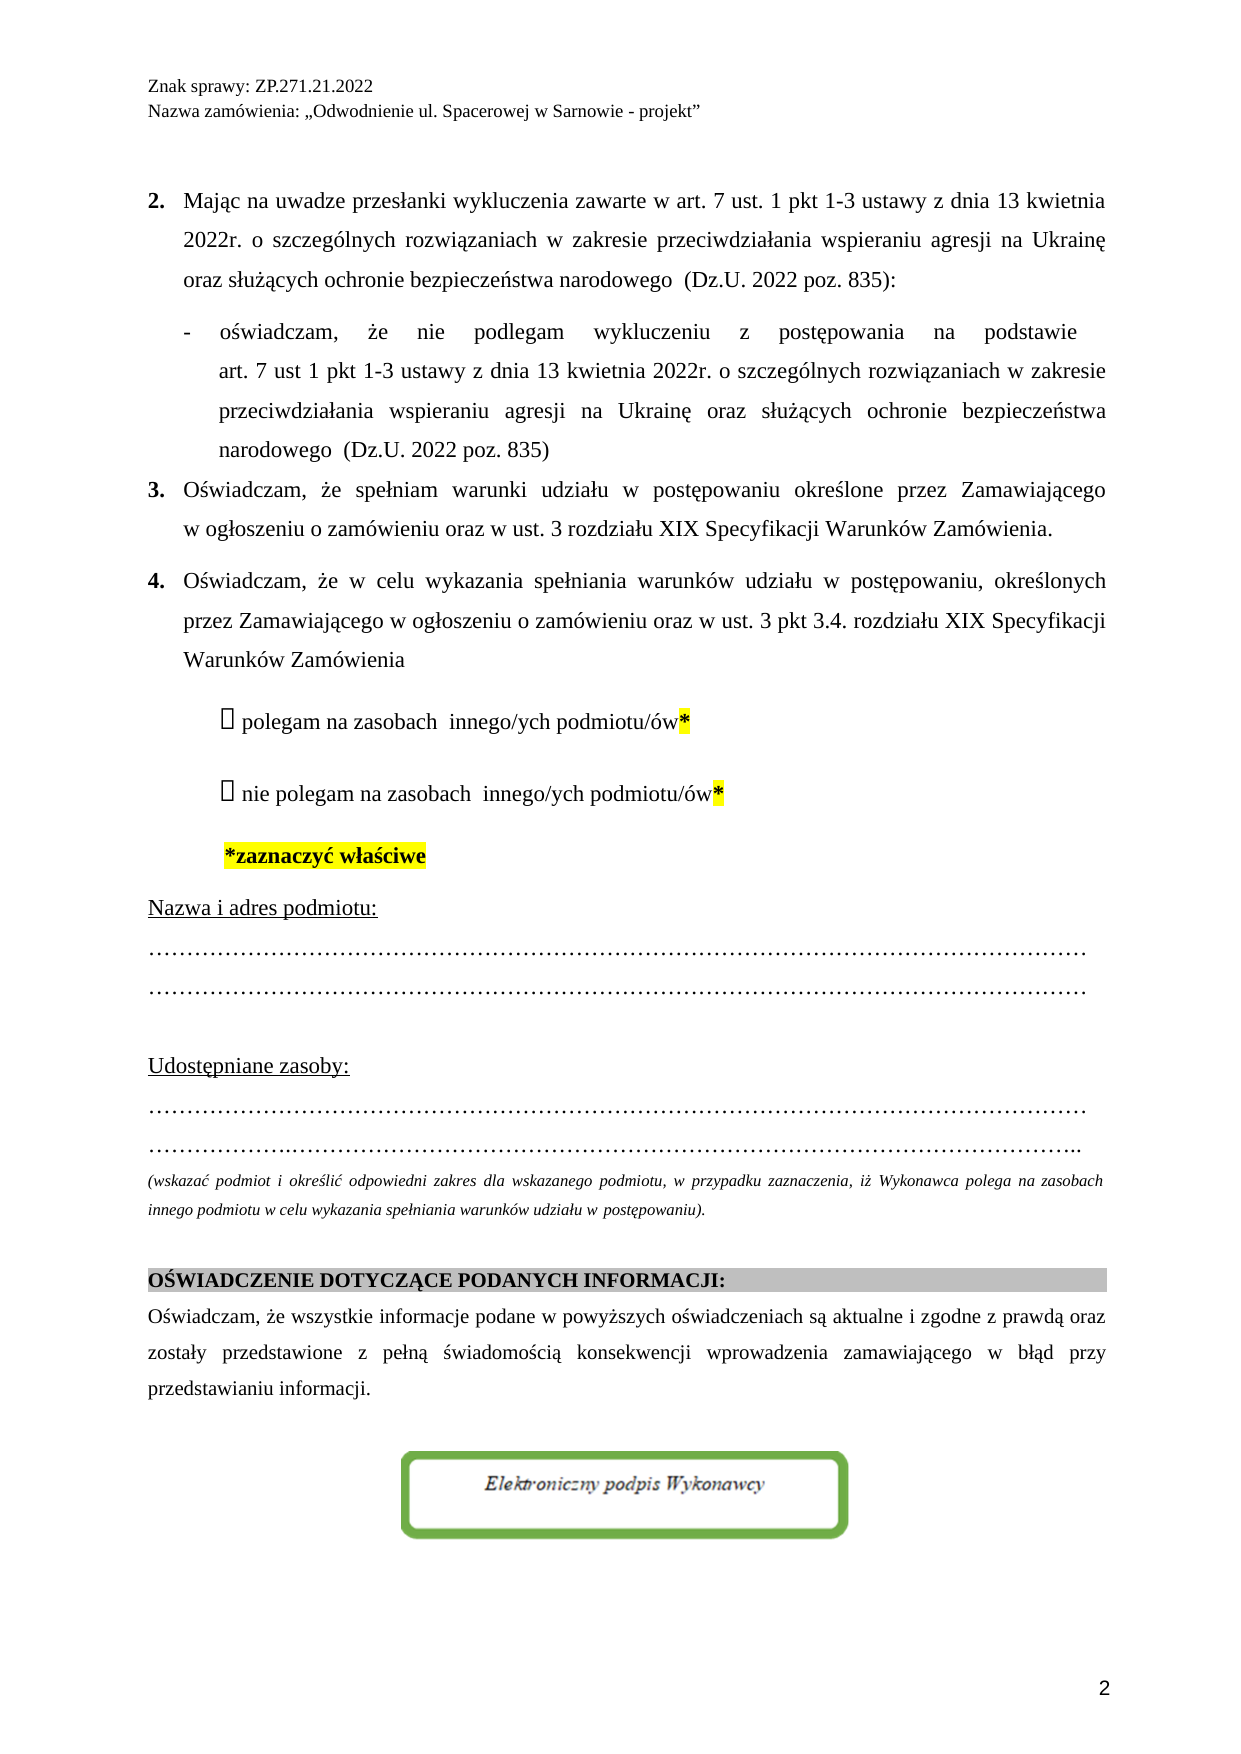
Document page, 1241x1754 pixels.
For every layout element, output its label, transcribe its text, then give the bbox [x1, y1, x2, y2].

text Nazwa i adres podmiotu: [148, 894, 1104, 921]
text Udostępniane zasoby: [148, 1052, 1104, 1078]
text …………………………………………………………………………………………………………… [148, 973, 1104, 999]
list Oświadczam, że w celu wykazania spełniania warunków udziału w postępowaniu, określonych przez Zamawiającego w ogłoszeniu o zamówieniu oraz w ust. 3 pkt 3.4. rozdziału XIX Specyfikacji Warunków Zamówienia [148, 567, 1107, 673]
list *zaznaczyć właściwe [224, 842, 1107, 869]
text (wskazać podmiot i określić odpowiedni zakres dla wskazanego podmiotu, w przypadku zaznaczenia, iż Wykonawca polega na zasobach innego podmiotu w celu wykazania spełniania warunków udziału w postępowaniu). [148, 1171, 1104, 1218]
list  nie polegam na zasobach innego/ych podmiotu/ów* [218, 770, 1107, 810]
text …………………………………………………………………………………………………………………………….………………………………………………………………………………………….. [148, 1092, 1104, 1157]
list Oświadczam, że spełniam warunki udziału w postępowaniu określone przez Zamawiającego w ogłoszeniu o zamówieniu oraz w ust. 3 rozdziału XIX Specyfikacji Warunków Zamówienia. [148, 476, 1107, 542]
text …………………………………………………………………………………………………………… [148, 934, 1104, 960]
picture [401, 1451, 852, 1543]
list  polegam na zasobach innego/ych podmiotu/ów* [218, 698, 1107, 738]
text OŚWIADCZENIE DOTYCZĄCE PODANYCH INFORMACJI: [148, 1268, 1107, 1292]
text Oświadczam, że wszystkie informacje podane w powyższych oświadczeniach są aktualne i zgodne z prawdą oraz zostały przedstawione z pełną świadomością konsekwencji wprowadzenia zamawiającego w błąd przy przedstawianiu informacji. [148, 1304, 1107, 1400]
list Mając na uwadze przesłanki wykluczenia zawarte w art. 7 ust. 1 pkt 1-3 ustawy z dnia 13 kwietnia 2022r. o szczególnych rozwiązaniach w zakresie przeciwdziałania wspieraniu agresji na Ukrainę oraz służących ochronie bezpieczeństwa narodowego (Dz.U. 2022 poz. 835): [148, 187, 1107, 292]
list - oświadczam, że nie podlegam wykluczeniu z postępowania na podstawie art. 7 ust 1 pkt 1-3 ustawy z dnia 13 kwietnia 2022r. o szczególnych rozwiązaniach w zakresie przeciwdziałania wspieraniu agresji na Ukrainę oraz służących ochronie bezpieczeństwa narodowego (Dz.U. 2022 poz. 835) [183, 318, 1107, 463]
